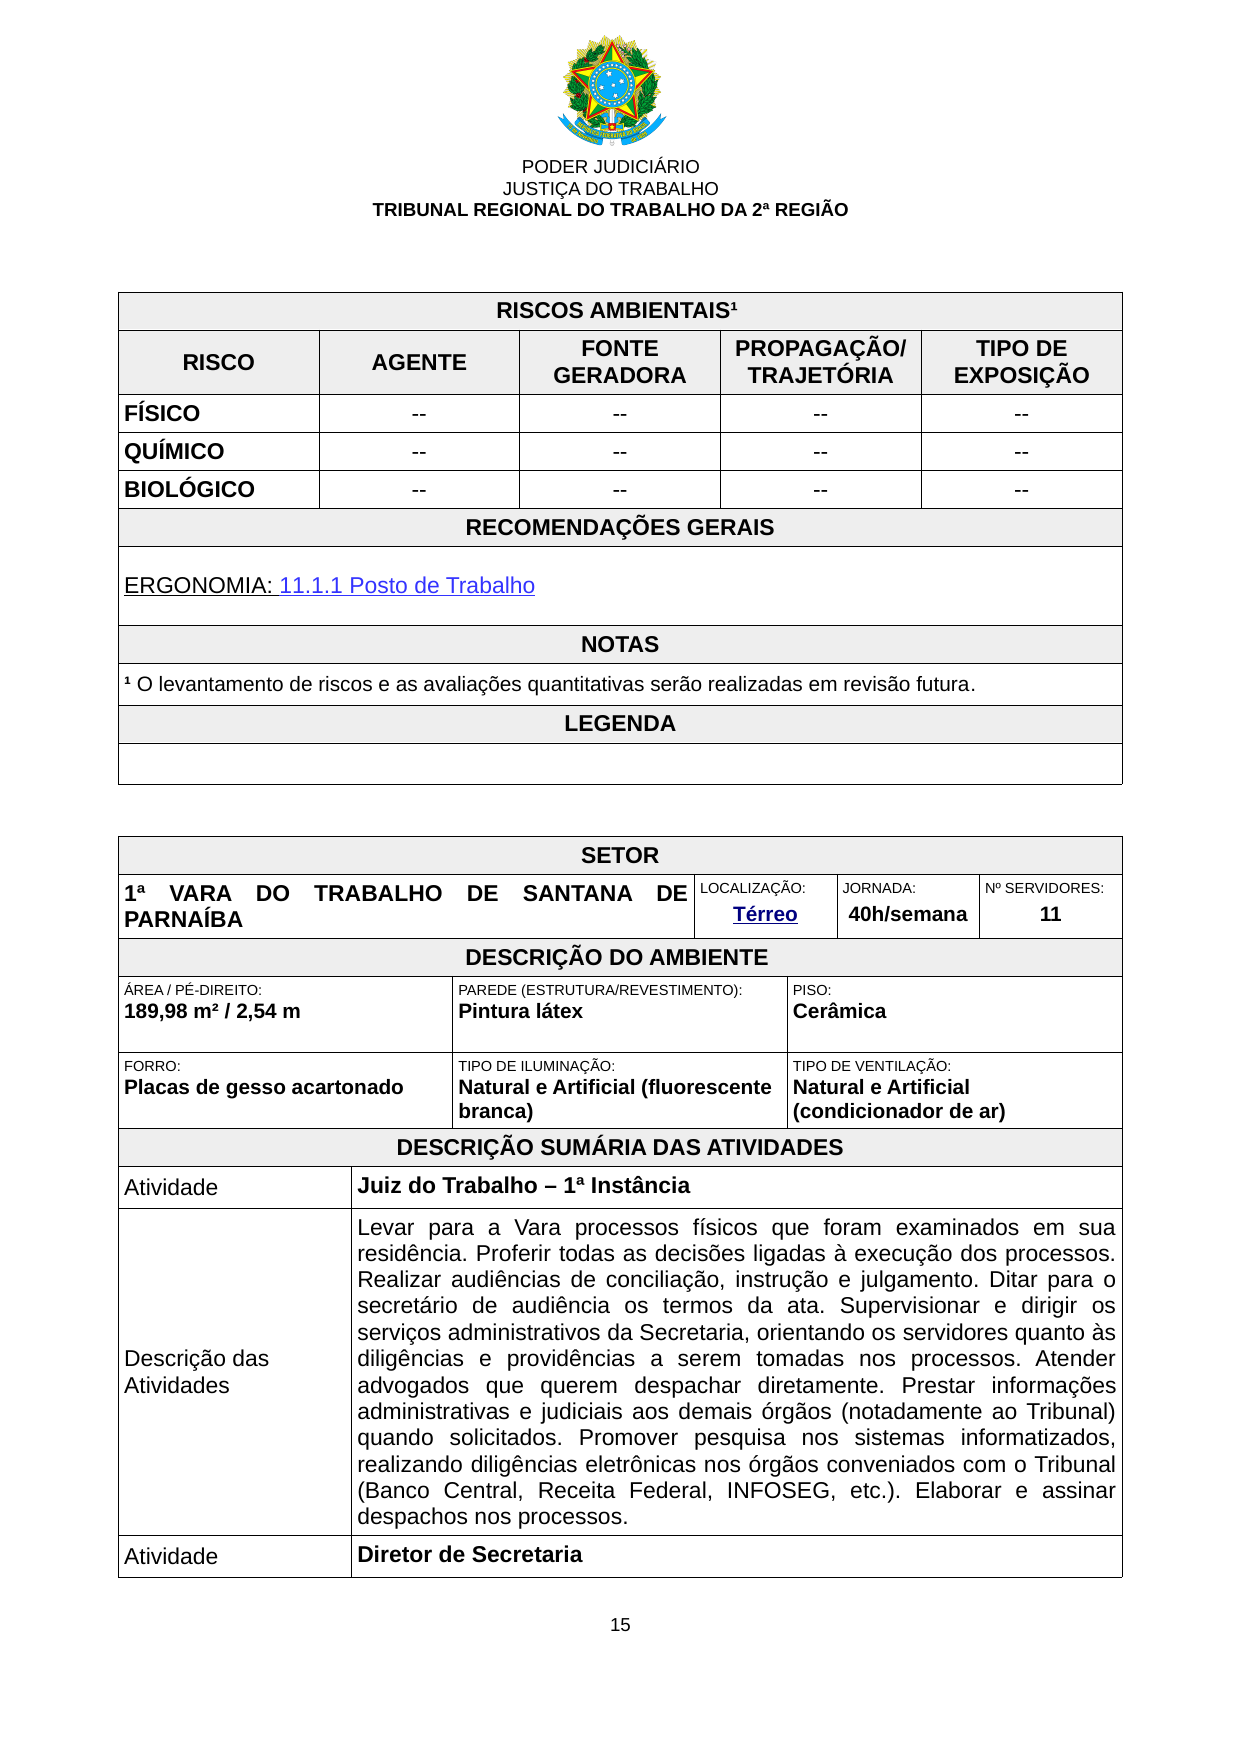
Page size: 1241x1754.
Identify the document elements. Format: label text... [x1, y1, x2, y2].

table_cell Atividade [119, 1536, 351, 1577]
table_cell TIPO DE ILUMINAÇÃO: Natural e Artificial (fluorescente branca) [453, 1053, 787, 1128]
table_cell ¹ O levantamento de riscos e as avaliações quantitativas serão realizadas em revisão futura. [119, 664, 1122, 704]
table_cell -- [922, 433, 1122, 470]
table_cell ERGONOMIA: 11.1.1 Posto de Trabalho [119, 547, 1122, 625]
table_cell [119, 744, 1122, 784]
table_cell -- [520, 471, 720, 508]
table_cell Diretor de Secretaria [352, 1536, 1122, 1577]
table_cell ÁREA / PÉ-DIREITO: 189,98 m² / 2,54 m [119, 977, 452, 1052]
table_cell -- [721, 471, 921, 508]
table_cell 1ª VARA DO TRABALHO DE SANTANA DE PARNAÍBA [119, 875, 694, 938]
table_cell -- [520, 433, 720, 470]
table_cell RISCOS AMBIENTAIS¹ [119, 293, 1122, 329]
table_cell TIPO DE VENTILAÇÃO: Natural e Artificial (condicionador de ar) [788, 1053, 1122, 1128]
table_cell Descrição das Atividades [119, 1209, 351, 1535]
table_cell -- [320, 433, 519, 470]
table_cell -- [922, 471, 1122, 508]
table_cell DESCRIÇÃO SUMÁRIA DAS ATIVIDADES [119, 1129, 1122, 1166]
table_cell RECOMENDAÇÕES GERAIS [119, 509, 1122, 546]
table_cell FORRO: Placas de gesso acartonado [119, 1053, 452, 1128]
table_header SETOR [119, 837, 1122, 874]
table_cell Nº SERVIDORES: 11 [980, 875, 1122, 938]
table_cell TIPO DE EXPOSIÇÃO [922, 331, 1122, 394]
table_cell -- [721, 433, 921, 470]
table_cell Levar para a Vara processos físicos que foram examinados em sua residência. Proferir todas as decisões ligadas à execução dos processos. Realizar audiências de conciliação, instrução e julgamento. Ditar para o secretário de audiência os termos da ata. Supervisionar e dirigir os serviços administrativos da Secretaria, orientando os servidores quanto às diligências e providências a serem tomadas nos processos. Atender advogados que querem despachar diretamente. Prestar informações administrativas e judiciais aos demais órgãos (notadamente ao Tribunal) quando solicitados. Promover pesquisa nos sistemas informatizados, realizando diligências eletrônicas nos órgãos conveniados com o Tribunal (Banco Central, Receita Federal, INFOSEG, etc.). Elaborar e assinar despachos nos processos. [352, 1209, 1122, 1535]
table_cell FONTE GERADORA [520, 331, 720, 394]
table_cell PISO: Cerâmica [788, 977, 1122, 1052]
table_cell -- [320, 471, 519, 508]
table_cell LEGENDA [119, 706, 1122, 742]
table_cell PROPAGAÇÃO/ TRAJETÓRIA [721, 331, 921, 394]
table_cell RISCO [119, 331, 319, 394]
table_cell -- [721, 395, 921, 432]
table_cell -- [320, 395, 519, 432]
table_cell NOTAS [119, 626, 1122, 663]
table_cell FÍSICO [119, 395, 319, 432]
table_cell -- [922, 395, 1122, 432]
table_cell BIOLÓGICO [119, 471, 319, 508]
table_cell AGENTE [320, 331, 519, 394]
table_cell JORNADA: 40h/semana [838, 875, 979, 938]
table_cell LOCALIZAÇÃO: Térreo [695, 875, 837, 938]
table_cell Atividade [119, 1167, 351, 1208]
table_cell -- [520, 395, 720, 432]
table_cell Juiz do Trabalho – 1ª Instância [352, 1167, 1122, 1208]
table_cell PAREDE (ESTRUTURA/REVESTIMENTO): Pintura látex [453, 977, 787, 1052]
table_cell QUÍMICO [119, 433, 319, 470]
table_cell DESCRIÇÃO DO AMBIENTE [119, 939, 1122, 976]
